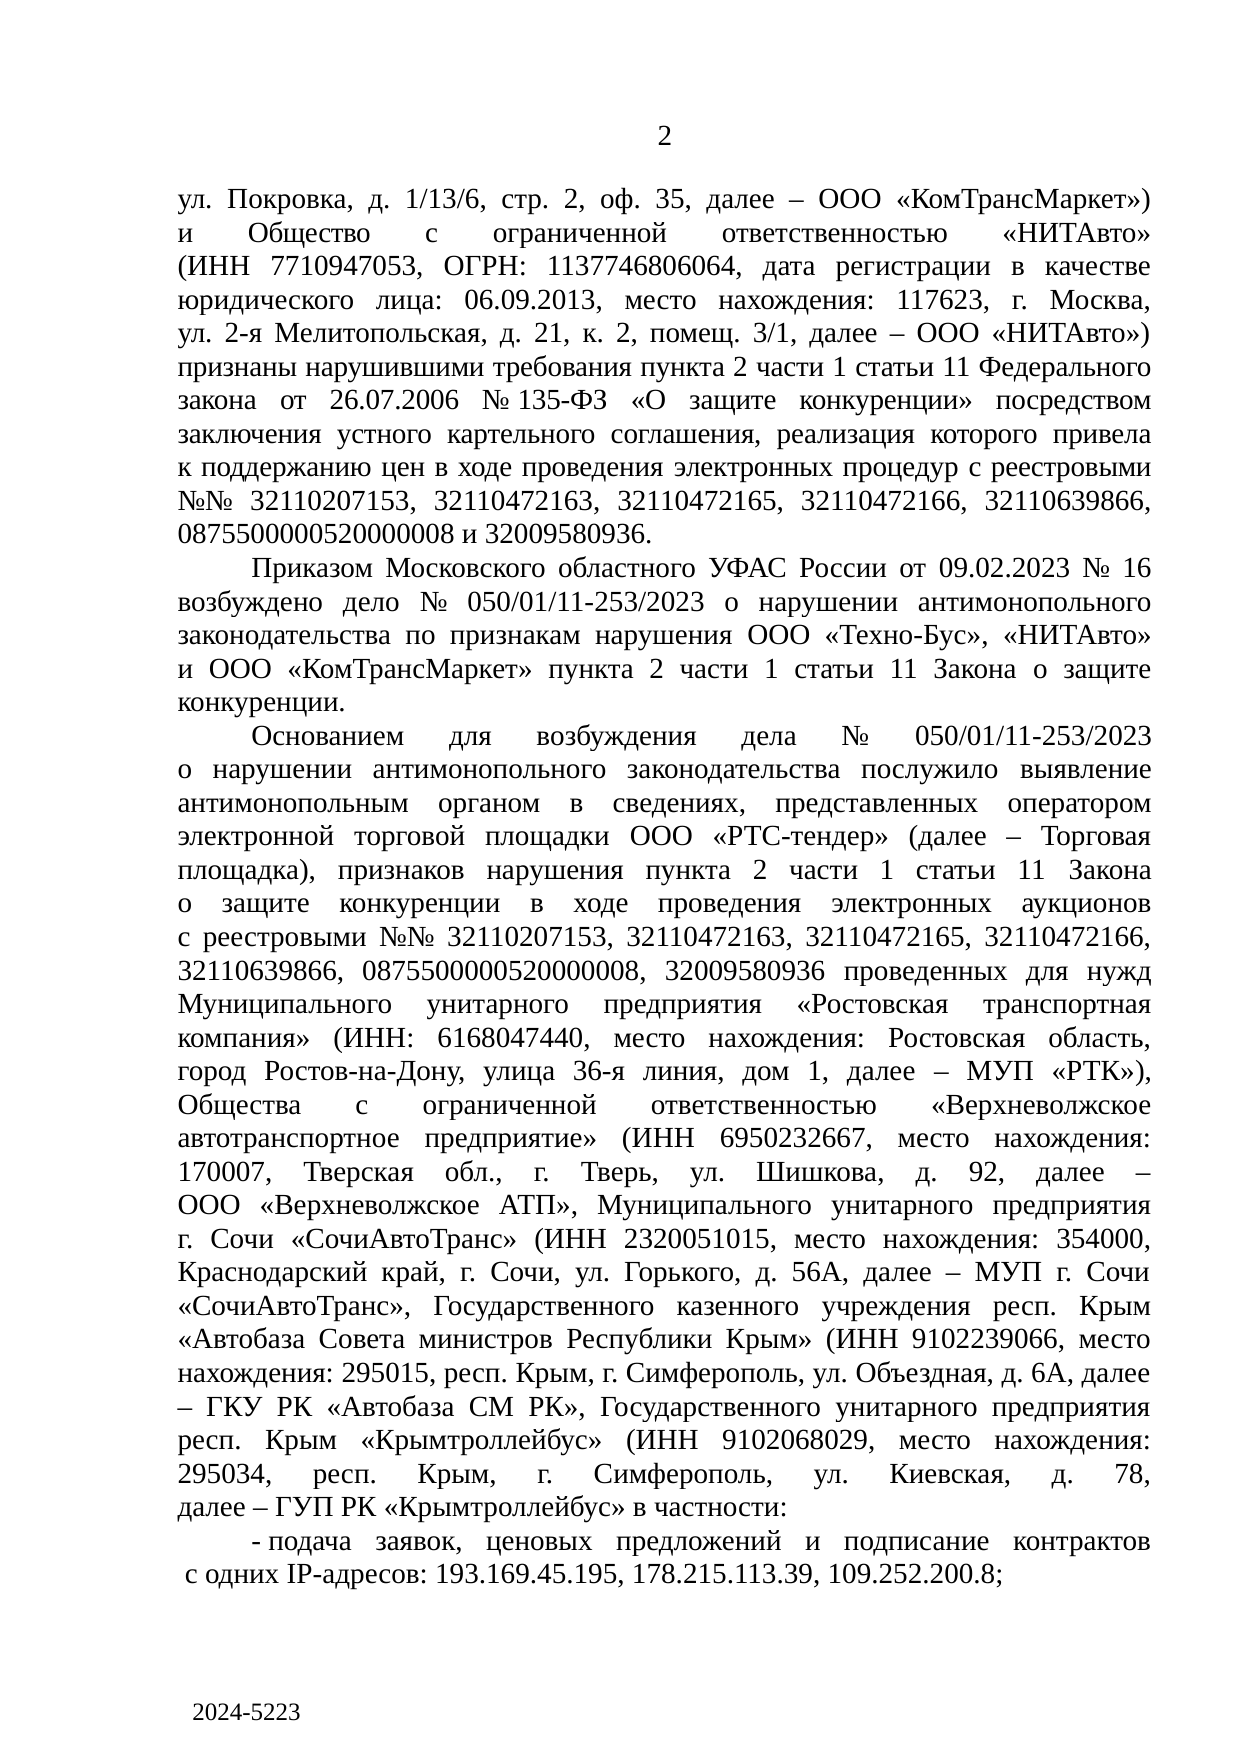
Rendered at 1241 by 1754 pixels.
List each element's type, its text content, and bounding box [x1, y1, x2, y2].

text Основанием для возбуждения дела № 050/01/11-253/2023 о нарушении антимонопольного законодательства послужило выявление антимонопольным органом в сведениях, представленных оператором электронной торговой площадки ООО «РТС-тендер» (далее – Торговая площадка), признаков нарушения пункта 2 части 1 статьи 11 Закона о защите конкуренции в ходе проведения электронных аукционов с реестровыми №№ 32110207153, 32110472163, 32110472165, 32110472166, 32110639866, 0875500000520000008, 32009580936 проведенных для нужд Муниципального унитарного предприятия «Ростовская транспортная компания» (ИНН: 6168047440, место нахождения: Ростовская область, город Ростов-на-Дону, улица 36-я линия, дом 1, далее – МУП «РТК»), Общества с ограниченной ответственностью «Верхневолжское автотранспортное предприятие» (ИНН 6950232667, место нахождения: 170007, Тверская обл., г. Тверь, ул. Шишкова, д. 92, далее – ООО «Верхневолжское АТП», Муниципального унитарного предприятия г. Сочи «СочиАвтоТранс» (ИНН 2320051015, место нахождения: 354000, Краснодарский край, г. Сочи, ул. Горького, д. 56А, далее – МУП г. Сочи «СочиАвтоТранс», Государственного казенного учреждения респ. Крым «Автобаза Совета министров Республики Крым» (ИНН 9102239066, место нахождения: 295015, респ. Крым, г. Симферополь, ул. Объездная, д. 6А, далее – ГКУ РК «Автобаза СМ РК», Государственного унитарного предприятия респ. Крым «Крымтроллейбус» (ИНН 9102068029, место нахождения: 295034, респ. Крым, г. Симферополь, ул. Киевская, д. 78, далее – ГУП РК «Крымтроллейбус» в частности: [177, 718, 1152, 1523]
text Приказом Московского областного УФАС России от 09.02.2023 № 16 возбуждено дело № 050/01/11-253/2023 о нарушении антимонопольного законодательства по признакам нарушения ООО «Техно-Бус», «НИТАвто» и ООО «КомТрансМаркет» пункта 2 части 1 статьи 11 Закона о защите конкуренции. [177, 550, 1152, 718]
text - подача заявок, ценовых предложений и подписание контрактов с одних IP-адресов: 193.169.45.195, 178.215.113.39, 109.252.200.8; [177, 1523, 1152, 1590]
text ул. Покровка, д. 1/13/6, стр. 2, оф. 35, далее – ООО «КомТрансМаркет») и Общество с ограниченной ответственностью «НИТАвто» (ИНН 7710947053, ОГРН: 1137746806064, дата регистрации в качестве юридического лица: 06.09.2013, место нахождения: 117623, г. Москва, ул. 2-я Мелитопольская, д. 21, к. 2, помещ. 3/1, далее – ООО «НИТАвто») признаны нарушившими требования пункта 2 части 1 статьи 11 Федерального закона от 26.07.2006 № 135-ФЗ «О защите конкуренции» посредством заключения устного картельного соглашения, реализация которого привела к поддержанию цен в ходе проведения электронных процедур с реестровыми №№ 32110207153, 32110472163, 32110472165, 32110472166, 32110639866, 0875500000520000008 и 32009580936. [177, 181, 1152, 550]
